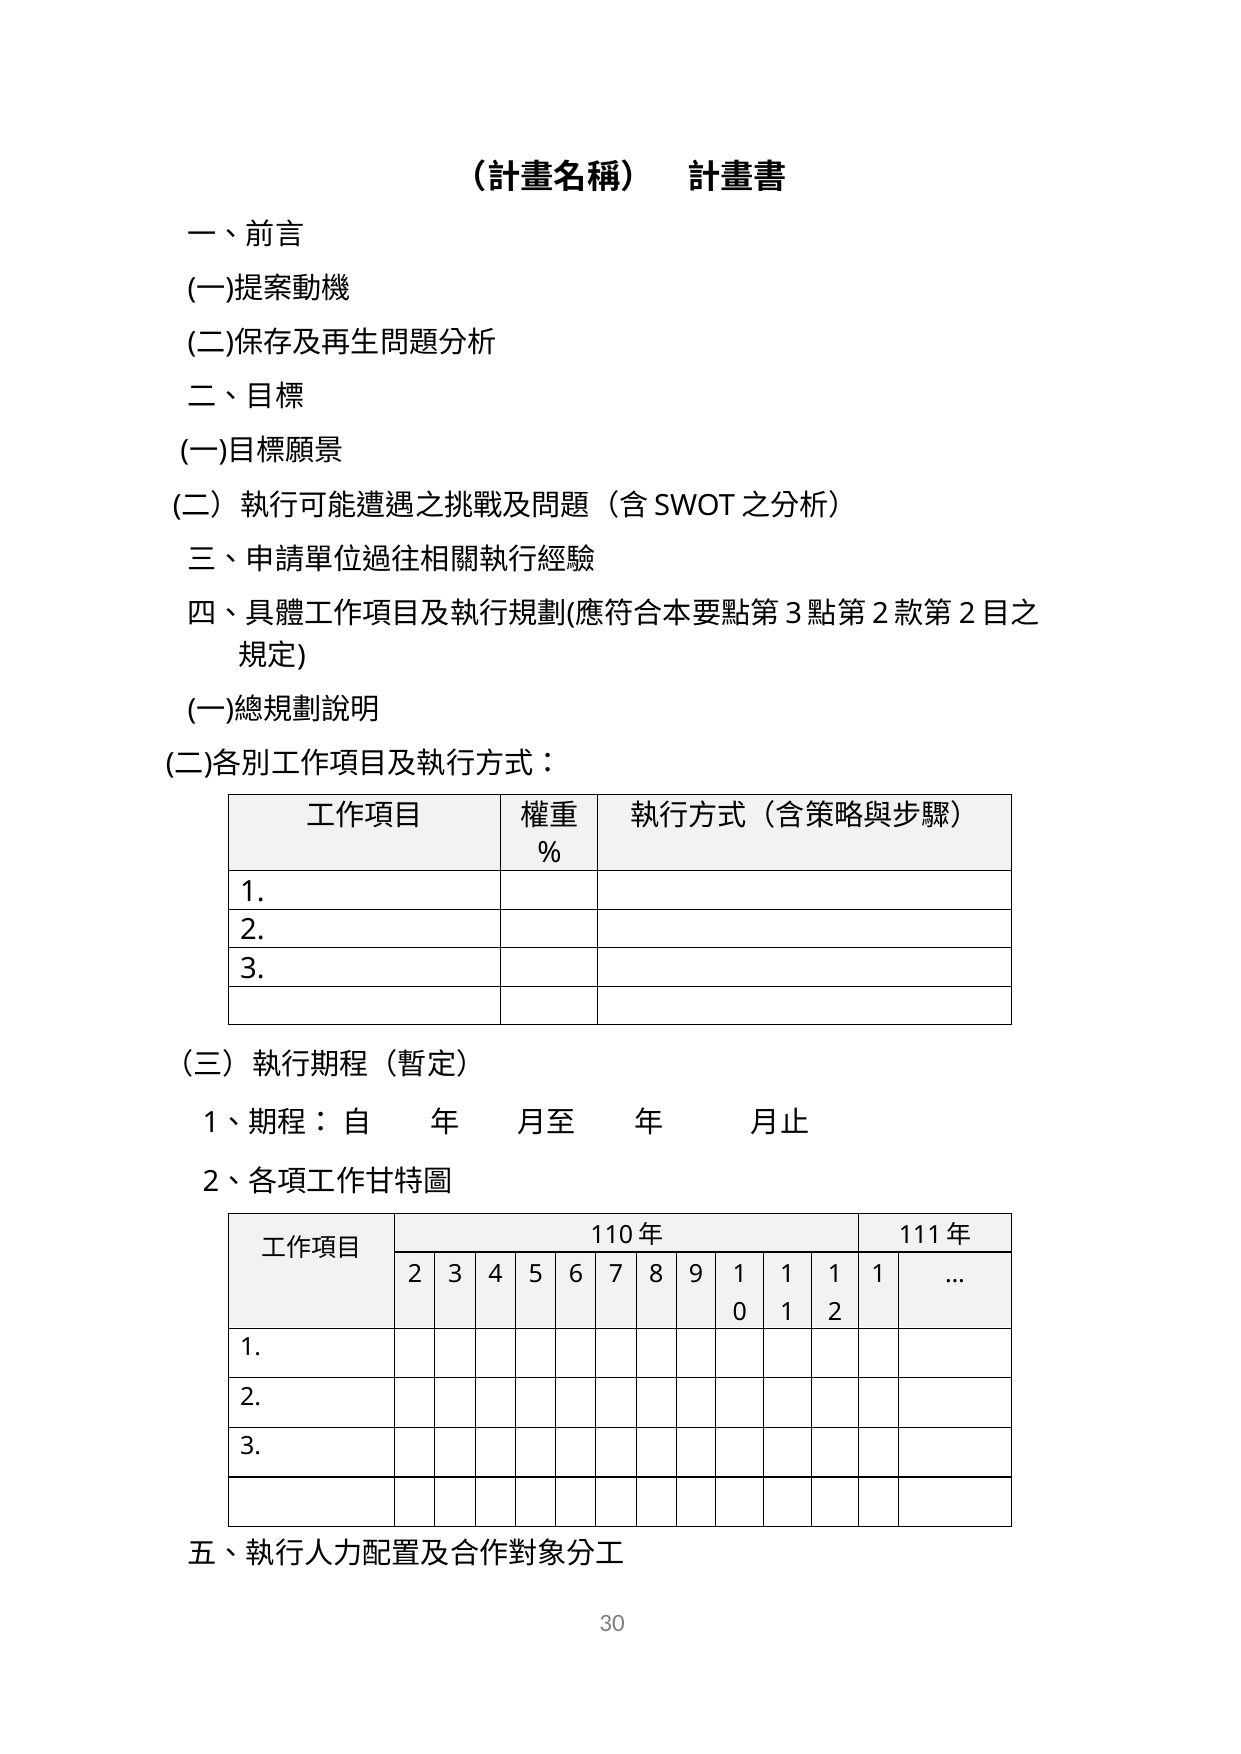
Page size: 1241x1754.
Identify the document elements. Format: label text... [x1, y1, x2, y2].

table_cell [899, 1428, 1011, 1476]
table_cell 1. [229, 871, 500, 909]
table_cell [637, 1378, 676, 1427]
table_cell 10 [716, 1253, 763, 1327]
table_cell [395, 1478, 434, 1526]
text 三、申請單位過往相關執行經驗 [187, 536, 1053, 577]
text 四、具體工作項目及執行規劃(應符合本要點第3點第2款第2目之規定) [187, 590, 1053, 673]
text (二）執行可能遭遇之挑戰及問題（含SWOT之分析） [173, 482, 1053, 523]
table_cell [637, 1329, 676, 1377]
table_cell [476, 1378, 515, 1427]
table_cell [229, 987, 500, 1024]
table_cell [395, 1378, 434, 1427]
table_cell [435, 1478, 475, 1526]
text 2、各項工作甘特圖 [187, 1154, 1053, 1200]
table_cell [598, 987, 1011, 1024]
table_cell [516, 1329, 555, 1377]
table_header 工作項目 [229, 1214, 394, 1327]
table_cell [501, 987, 597, 1024]
table_cell 3. [229, 1428, 394, 1476]
table_cell [556, 1428, 595, 1476]
table_cell [435, 1428, 475, 1476]
table_cell [556, 1329, 595, 1377]
table_cell [395, 1428, 434, 1476]
table_cell [859, 1378, 898, 1427]
text (一)總規劃說明 [187, 686, 1053, 727]
table_cell [677, 1478, 715, 1526]
table_cell [501, 948, 597, 986]
table_cell 9 [677, 1253, 715, 1327]
table_cell [677, 1329, 715, 1377]
table_cell [716, 1329, 763, 1377]
table_cell 6 [556, 1253, 595, 1327]
table_header 110年 [395, 1214, 858, 1251]
table_cell 1. [229, 1329, 394, 1377]
table_cell [677, 1378, 715, 1427]
table_cell 2. [229, 910, 500, 947]
table_cell [596, 1478, 636, 1526]
table_cell [395, 1329, 434, 1377]
table_cell [764, 1428, 811, 1476]
table_cell 1 [859, 1253, 898, 1327]
table_cell [556, 1478, 595, 1526]
text (二)各別工作項目及執行方式： [143, 740, 1053, 782]
text (二)保存及再生問題分析 [187, 319, 1053, 361]
table_cell 2. [229, 1378, 394, 1427]
table_cell [899, 1378, 1011, 1427]
table_cell [516, 1478, 555, 1526]
table_cell [598, 948, 1011, 986]
table_cell 7 [596, 1253, 636, 1327]
table_cell [716, 1478, 763, 1526]
table_cell 5 [516, 1253, 555, 1327]
table_cell [716, 1378, 763, 1427]
table_cell [899, 1329, 1011, 1377]
table_cell [435, 1329, 475, 1377]
text 1、期程： 自 年 月至 年 月止 [187, 1096, 1053, 1142]
text 30 [599, 1607, 641, 1637]
table_cell 12 [812, 1253, 858, 1327]
text （三）執行期程（暫定） [158, 1038, 1053, 1084]
table_cell [764, 1478, 811, 1526]
table_cell [501, 871, 597, 909]
table_cell 3. [229, 948, 500, 986]
table_cell [598, 871, 1011, 909]
text 一、前言 [187, 211, 1053, 252]
table_cell [637, 1428, 676, 1476]
table_cell 2 [395, 1253, 434, 1327]
table_cell [812, 1428, 858, 1476]
table_cell [501, 910, 597, 947]
table_cell … [899, 1253, 1011, 1327]
table_cell [812, 1478, 858, 1526]
table_cell [899, 1478, 1011, 1526]
table_cell [476, 1428, 515, 1476]
table_cell [596, 1329, 636, 1377]
table_cell [598, 910, 1011, 947]
table_cell [596, 1378, 636, 1427]
table_cell [556, 1378, 595, 1427]
table_cell [716, 1428, 763, 1476]
table_cell [476, 1329, 515, 1377]
table_cell 4 [476, 1253, 515, 1327]
table_cell [596, 1428, 636, 1476]
table_cell [677, 1428, 715, 1476]
table_cell [476, 1478, 515, 1526]
text (一)提案動機 [187, 265, 1053, 307]
table_cell [859, 1329, 898, 1377]
table_cell 11 [764, 1253, 811, 1327]
table_cell [637, 1478, 676, 1526]
text (一)目標願景 [173, 427, 1053, 469]
table_cell 8 [637, 1253, 676, 1327]
text 五、執行人力配置及合作對象分工 [187, 1527, 1053, 1573]
table_header 權重% [501, 795, 597, 870]
table_cell [764, 1329, 811, 1377]
table_cell [516, 1378, 555, 1427]
table_header 111年 [859, 1214, 1011, 1251]
text （計畫名稱） 計畫書 [187, 150, 1053, 198]
table_header 執行方式（含策略與步驟） [598, 795, 1011, 870]
table_cell [812, 1329, 858, 1377]
table_cell [859, 1428, 898, 1476]
table_cell [435, 1378, 475, 1427]
table_cell [229, 1478, 394, 1526]
table_header 工作項目 [229, 795, 500, 870]
table_cell [764, 1378, 811, 1427]
text 二、目標 [187, 373, 1053, 415]
table_cell [516, 1428, 555, 1476]
table_cell 3 [435, 1253, 475, 1327]
table_cell [859, 1478, 898, 1526]
table_cell [812, 1378, 858, 1427]
